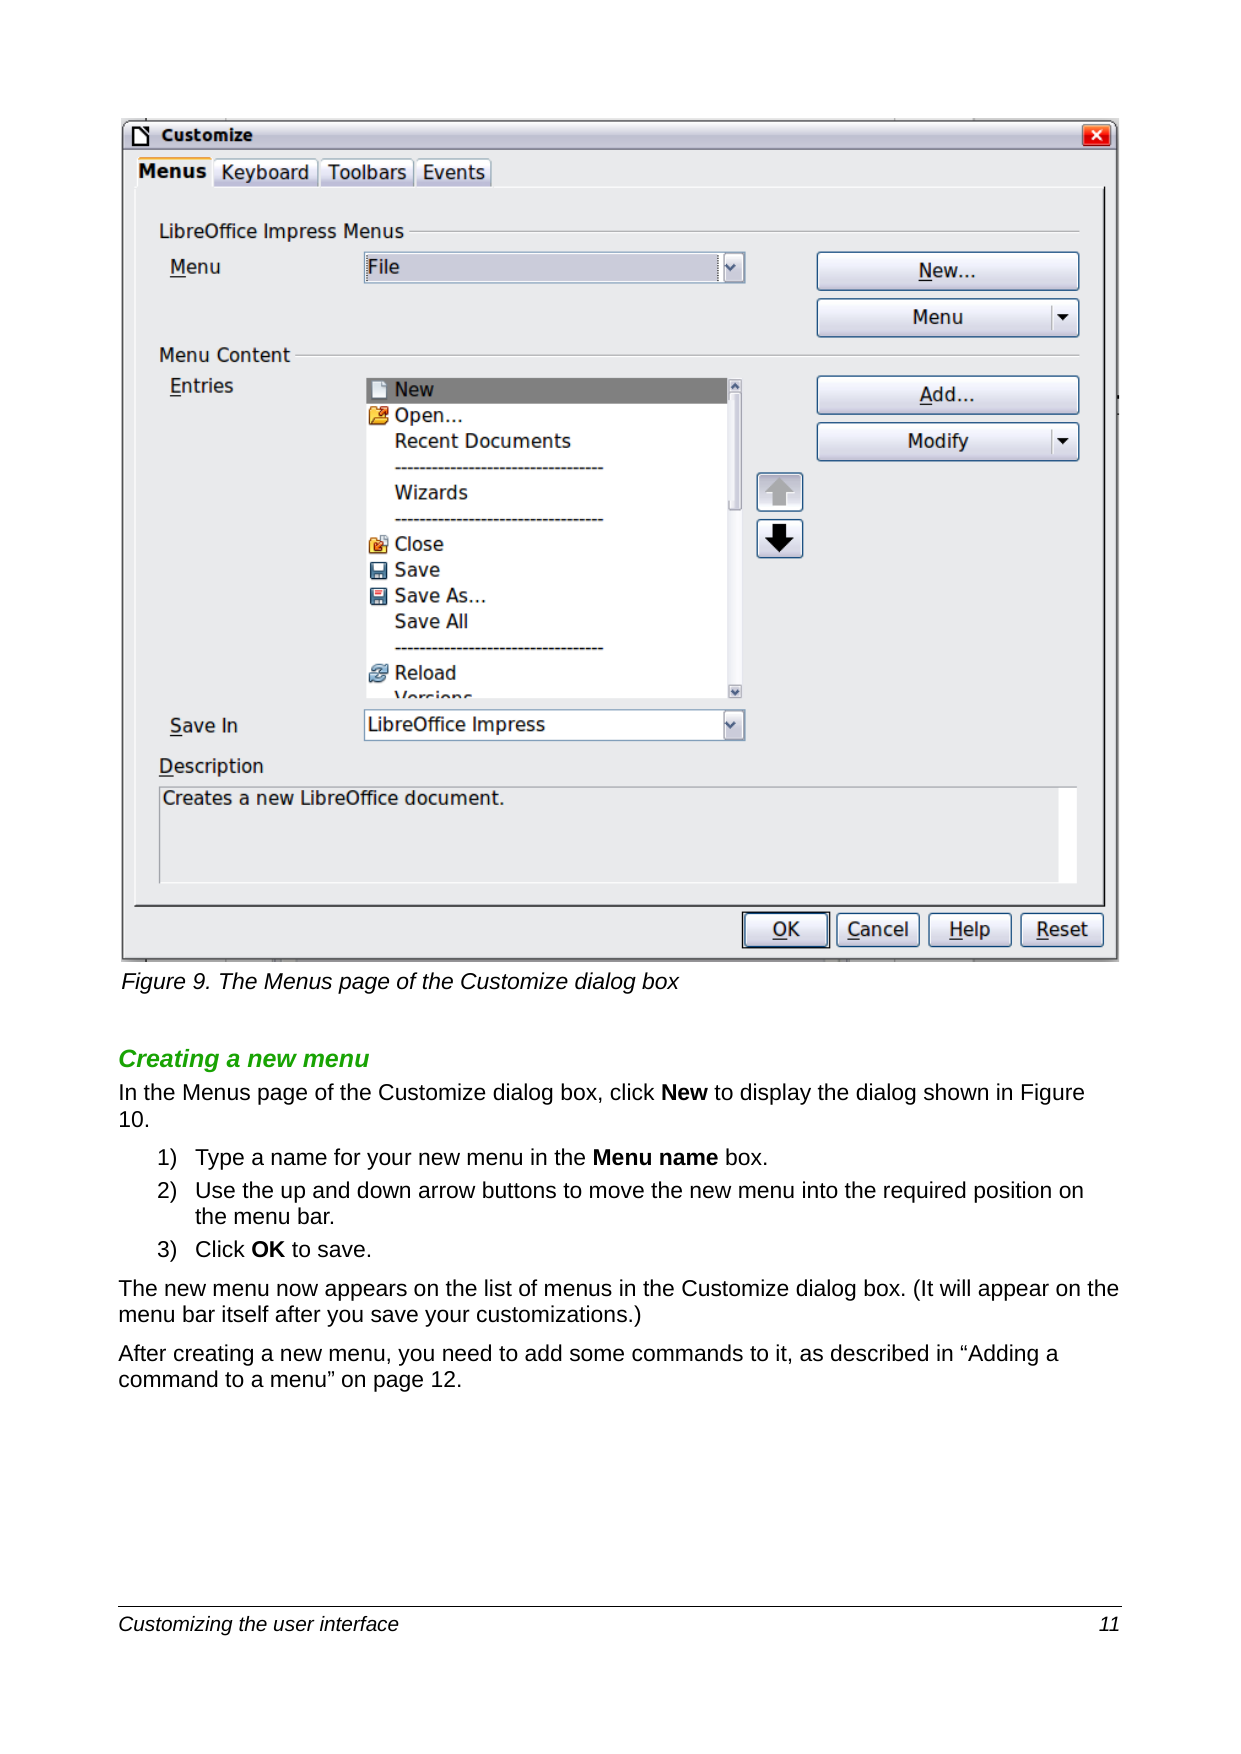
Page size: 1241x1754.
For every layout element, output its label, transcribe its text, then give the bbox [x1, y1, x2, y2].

list Use the up and down arrow buttons to move the new menu into the required position on the menu bar. [177, 1177, 1122, 1230]
text The new menu now appears on the list of menus in the Customize dialog box. (It will appear on the menu bar itself after you save your customizations.) [118, 1275, 1122, 1327]
list Type a name for your new menu in the Menu name box. [177, 1144, 1122, 1171]
list Click OK to save. [177, 1236, 1122, 1262]
text Figure 9. The Menus page of the Customize dialog box [121, 968, 1119, 994]
text In the Menus page of the Customize dialog box, click New to display the dialog shown in Figure 10. [118, 1079, 1122, 1132]
text After creating a new menu, you need to add some commands to it, as described in “Adding a command to a menu” on page 12. [118, 1340, 1122, 1393]
subtitle Creating a new menu [118, 1044, 1122, 1073]
picture [121, 118, 1120, 962]
